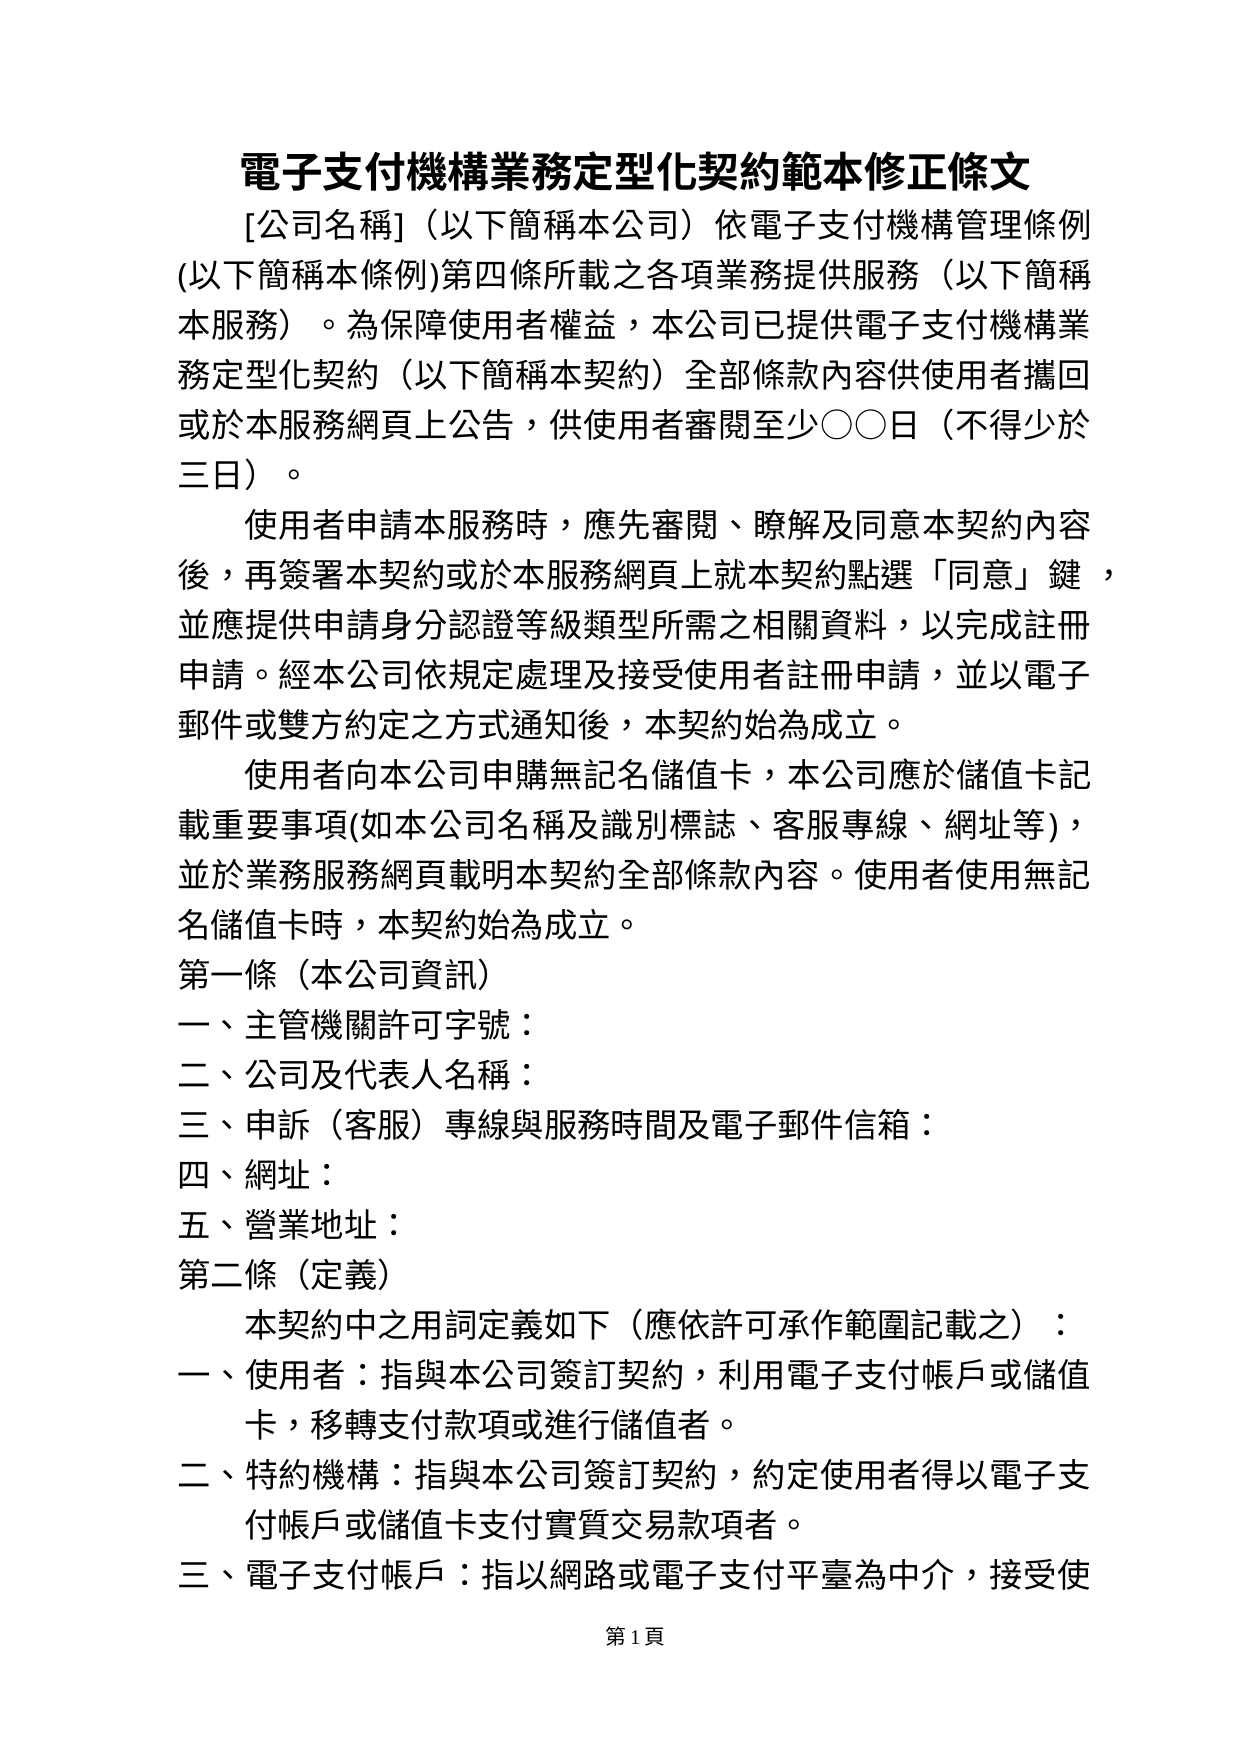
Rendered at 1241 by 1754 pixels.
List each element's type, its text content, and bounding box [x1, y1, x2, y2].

text 五、營業地址： [177, 1198, 1092, 1248]
text 第一條（本公司資訊） [177, 948, 1092, 998]
text 一、使用者：指與本公司簽訂契約，利用電子支付帳戶或儲值卡，移轉支付款項或進行儲值者。 [177, 1348, 1092, 1448]
text [公司名稱]（以下簡稱本公司）依電子支付機構管理條例(以下簡稱本條例)第四條所載之各項業務提供服務（以下簡稱本服務）。為保障使用者權益，本公司已提供電子支付機構業務定型化契約（以下簡稱本契約）全部條款內容供使用者攜回或於本服務網頁上公告，供使用者審閱至少○○日（不得少於三日）。 [177, 198, 1092, 498]
text 使用者申請本服務時，應先審閱、瞭解及同意本契約內容後，再簽署本契約或於本服務網頁上就本契約點選「同意」鍵 ，並應提供申請身分認證等級類型所需之相關資料，以完成註冊申請。經本公司依規定處理及接受使用者註冊申請，並以電子郵件或雙方約定之方式通知後，本契約始為成立。 [177, 498, 1092, 748]
text 使用者向本公司申購無記名儲值卡，本公司應於儲值卡記載重要事項(如本公司名稱及識別標誌、客服專線、網址等)，並於業務服務網頁載明本契約全部條款內容。使用者使用無記名儲值卡時，本契約始為成立。 [177, 748, 1092, 948]
text 四、網址： [177, 1148, 1092, 1198]
text 二、公司及代表人名稱： [177, 1048, 1092, 1098]
text 電子支付機構業務定型化契約範本修正條文 [177, 148, 1092, 198]
text 本契約中之用詞定義如下（應依許可承作範圍記載之）： [177, 1298, 1092, 1348]
text 第二條（定義） [177, 1248, 1092, 1298]
text 二、特約機構：指與本公司簽訂契約，約定使用者得以電子支付帳戶或儲值卡支付實質交易款項者。 [177, 1448, 1092, 1548]
text 三、電子支付帳戶：指以網路或電子支付平臺為中介，接受使 [177, 1548, 1092, 1598]
text 一、主管機關許可字號： [177, 998, 1092, 1048]
text 三、申訴（客服）專線與服務時間及電子郵件信箱： [177, 1098, 1092, 1148]
